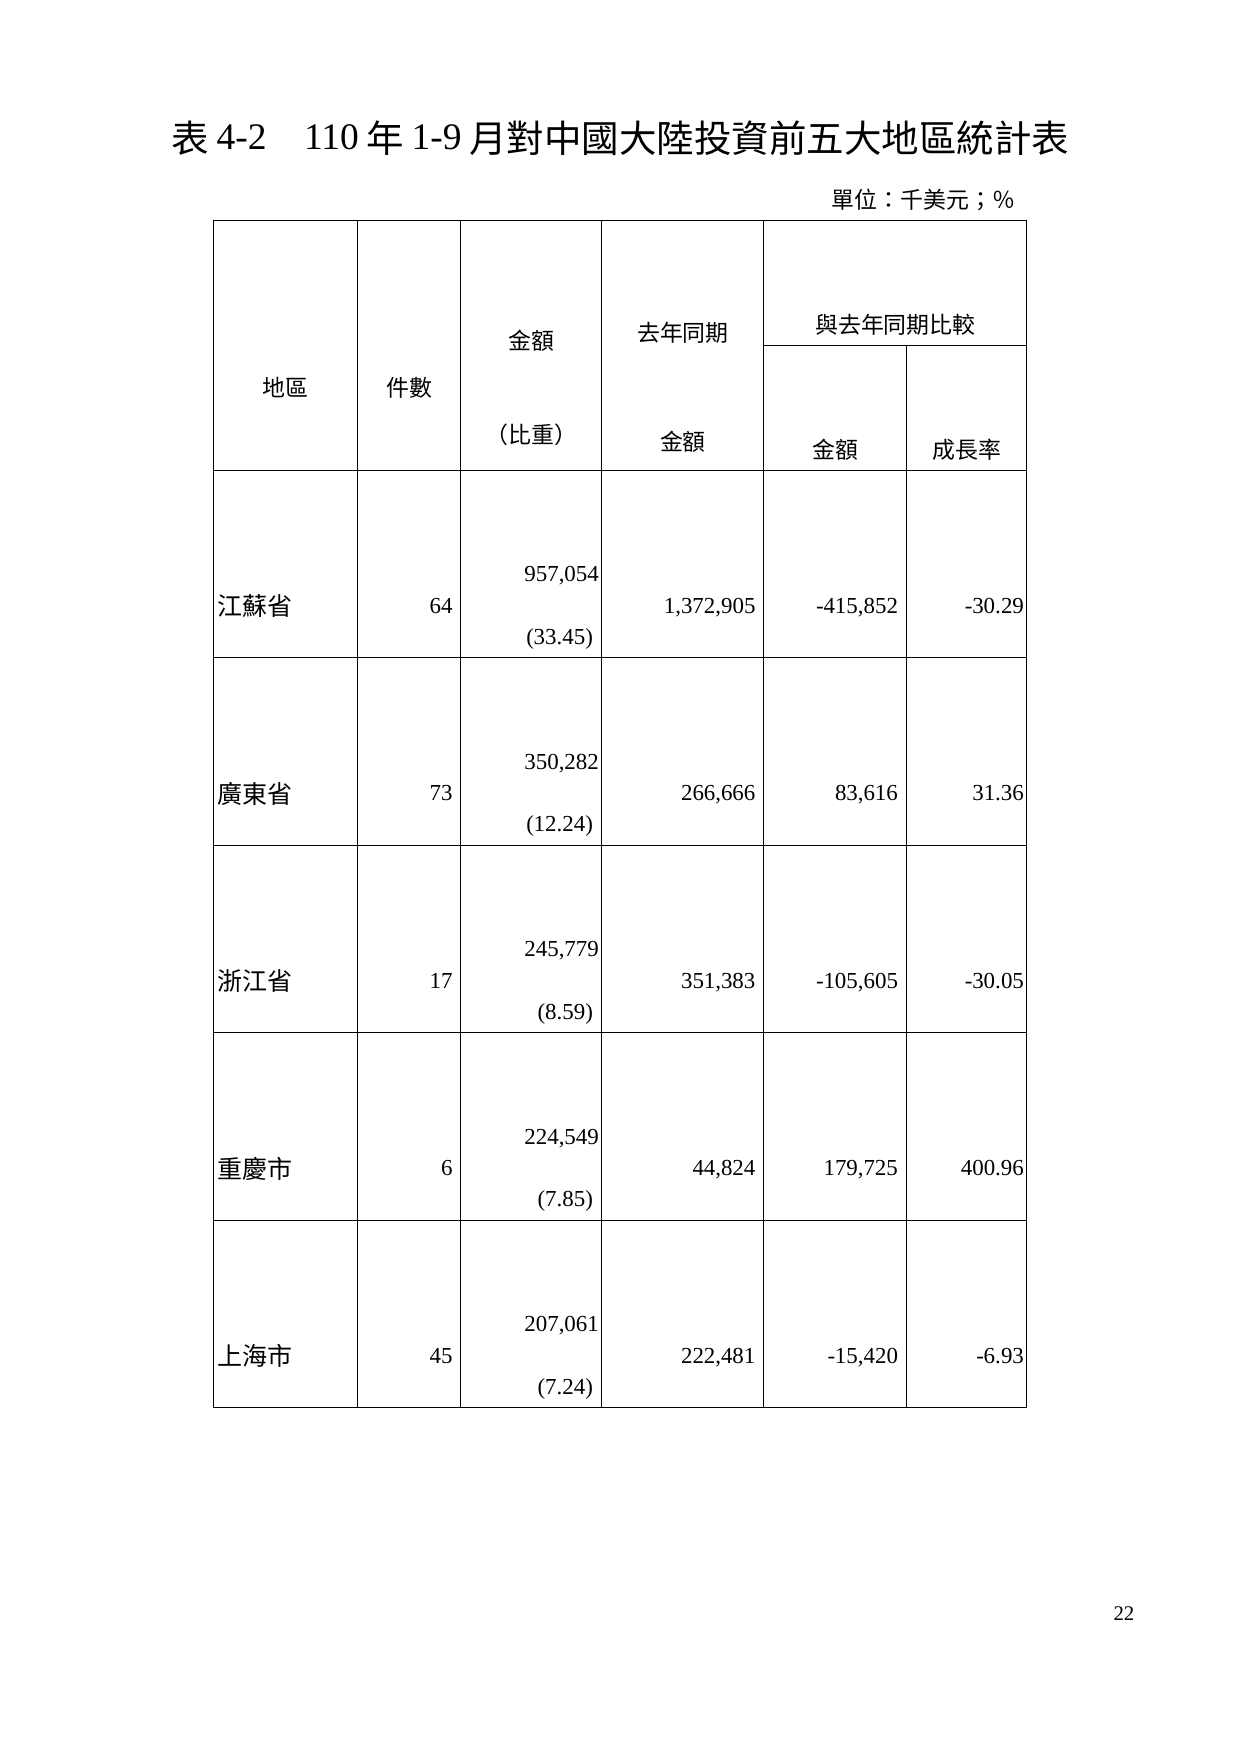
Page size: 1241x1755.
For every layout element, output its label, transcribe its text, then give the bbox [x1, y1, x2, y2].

table_cell 31.36 [907, 658, 1026, 844]
table_cell 400.96 [907, 1033, 1026, 1219]
table_header 件數 [358, 221, 460, 469]
table_cell 224,549 (7.85) [461, 1033, 601, 1219]
table_cell 83,616 [764, 658, 906, 844]
table_cell 957,054 (33.45) [461, 471, 601, 657]
table_cell -30.05 [907, 846, 1026, 1032]
table_cell [214, 1408, 1026, 1532]
table_cell 1,372,905 [602, 471, 763, 657]
table_header 與去年同期比較 [764, 221, 1026, 344]
table_cell 廣東省 [214, 658, 357, 844]
text 表4-2 110年1-9月對中國大陸投資前五大地區統計表 [106, 94, 1134, 157]
table_cell 浙江省 [214, 846, 357, 1032]
table_cell 222,481 [602, 1221, 763, 1407]
table_cell -105,605 [764, 846, 906, 1032]
table_cell 金額 [764, 346, 906, 469]
table_cell 17 [358, 846, 460, 1032]
text 單位：千美元；％ [106, 157, 1084, 219]
table_cell 350,282 (12.24) [461, 658, 601, 844]
table_cell 64 [358, 471, 460, 657]
table_cell 上海市 [214, 1221, 357, 1407]
table_cell 44,824 [602, 1033, 763, 1219]
table_cell -30.29 [907, 471, 1026, 657]
table_cell 45 [358, 1221, 460, 1407]
table_header 金額 （比重） [461, 221, 601, 469]
table_cell -15,420 [764, 1221, 906, 1407]
table_cell 351,383 [602, 846, 763, 1032]
table_cell -6.93 [907, 1221, 1026, 1407]
table_cell 245,779 (8.59) [461, 846, 601, 1032]
table_header 地區 [214, 221, 357, 469]
table_cell 73 [358, 658, 460, 844]
table_header 去年同期 金額 [602, 221, 763, 469]
table_cell 6 [358, 1033, 460, 1219]
table_cell 179,725 [764, 1033, 906, 1219]
table_cell 成長率 [907, 346, 1026, 469]
table_cell 江蘇省 [214, 471, 357, 657]
table_cell 重慶市 [214, 1033, 357, 1219]
table_cell -415,852 [764, 471, 906, 657]
table_cell 266,666 [602, 658, 763, 844]
table_cell 207,061 (7.24) [461, 1221, 601, 1407]
